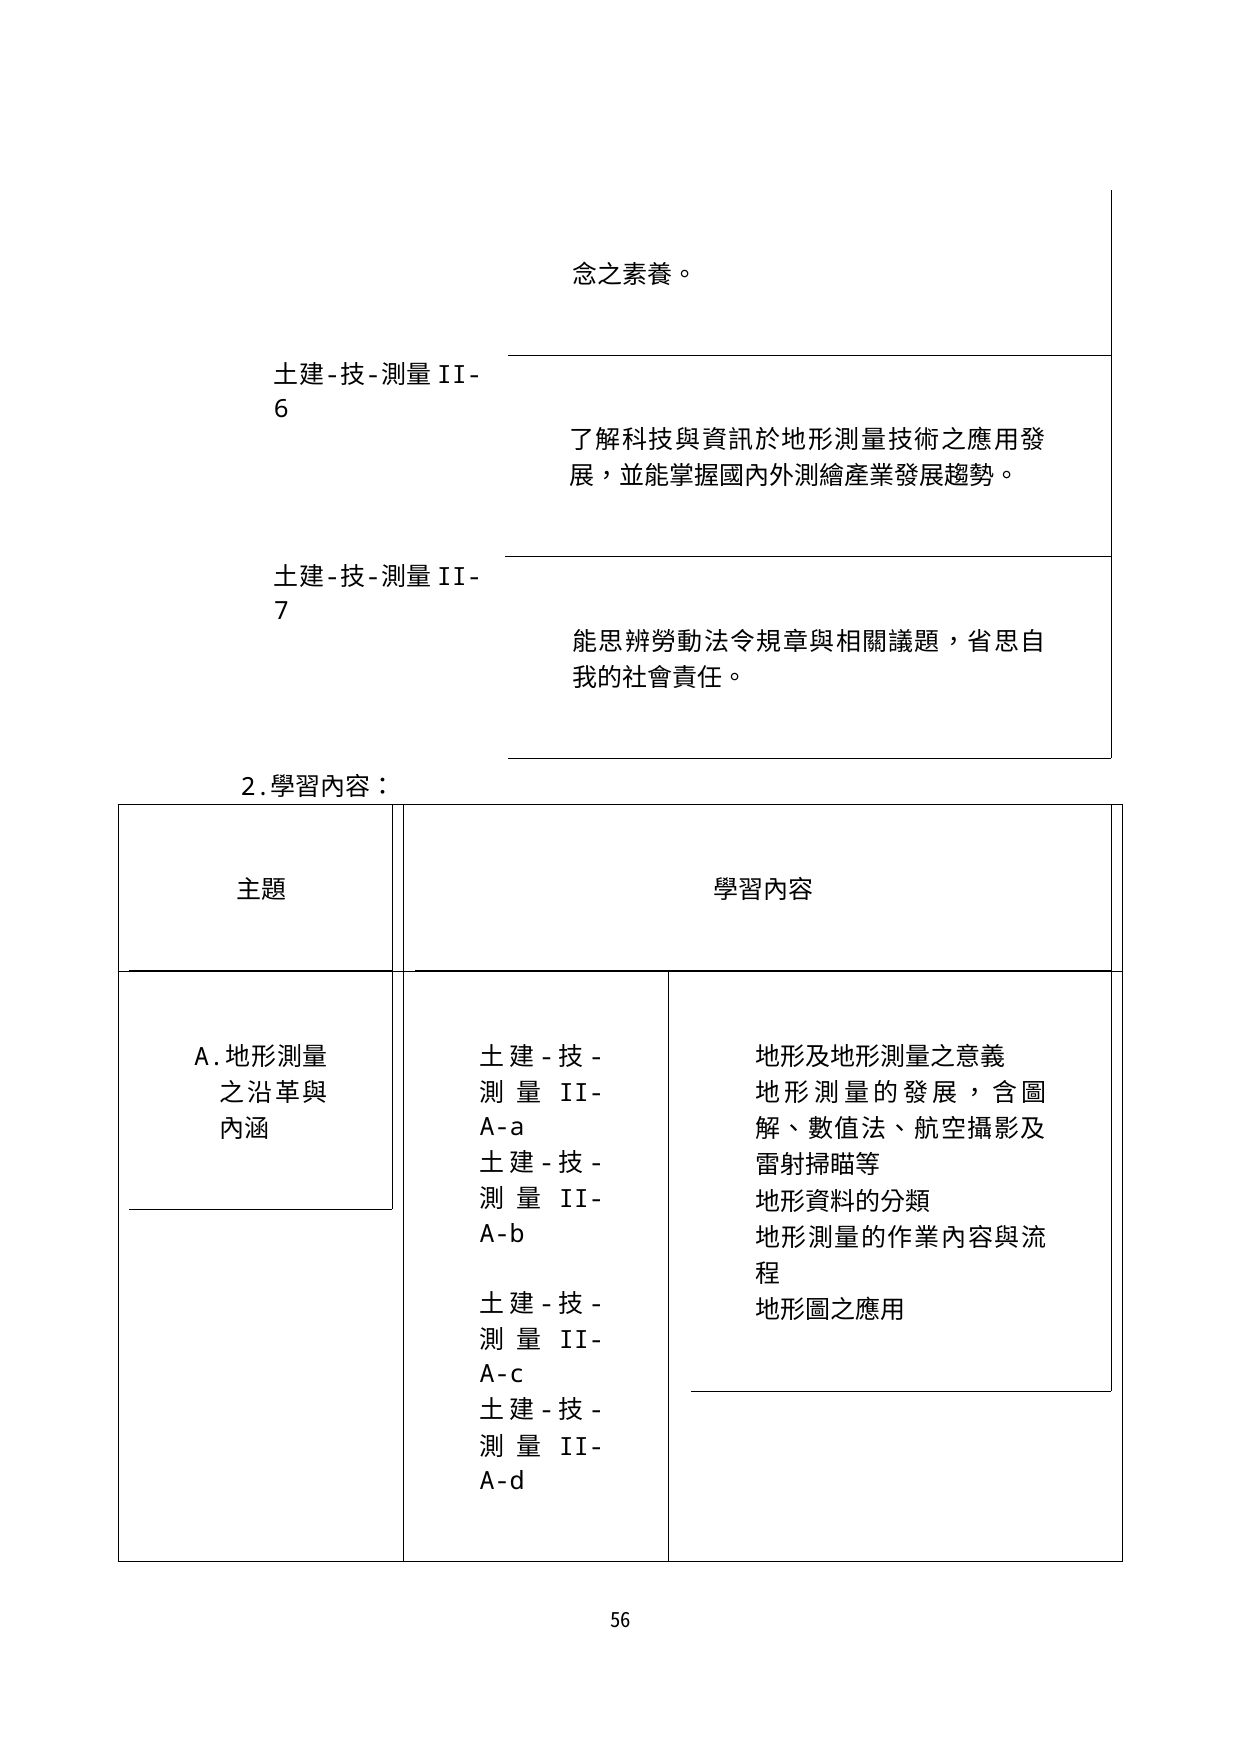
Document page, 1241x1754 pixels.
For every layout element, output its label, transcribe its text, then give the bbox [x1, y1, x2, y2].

table_cell 能思辨勞動法令規章與相關議題，省思自我的社會責任。 [493, 557, 1111, 758]
table_cell 念之素養。 [493, 190, 1111, 355]
table_cell [1112, 355, 1122, 557]
table_cell 了解科技與資訊於地形測量技術之應用發展，並能掌握國內外測繪產業發展趨勢。 [493, 355, 1111, 557]
table_cell 土建-技-測量II-A-a 土建-技-測量II-A-b 土建-技-測量II-A-c 土建-技-測量II-A-d [404, 972, 668, 1561]
table_cell A.地形測量之沿革與內涵 [119, 972, 403, 1561]
table_cell 土建-技-測量II-6 [262, 355, 493, 557]
table_cell [1112, 190, 1122, 355]
table_header 學習內容 [404, 805, 1111, 971]
table_header [1112, 805, 1122, 971]
table_header 主題 [119, 805, 392, 971]
table_cell [669, 972, 679, 1561]
text 2.學習內容： [173, 758, 1122, 804]
table_header [393, 805, 403, 971]
table_cell [1112, 557, 1122, 758]
table_cell 地形及地形測量之意義 地形測量的發展，含圖解、數值法、航空攝影及雷射掃瞄等 地形資料的分類 地形測量的作業內容與流程 地形圖之應用 [679, 972, 1122, 1561]
table_cell [262, 190, 493, 355]
table_cell 土建-技-測量II-7 [262, 557, 493, 758]
